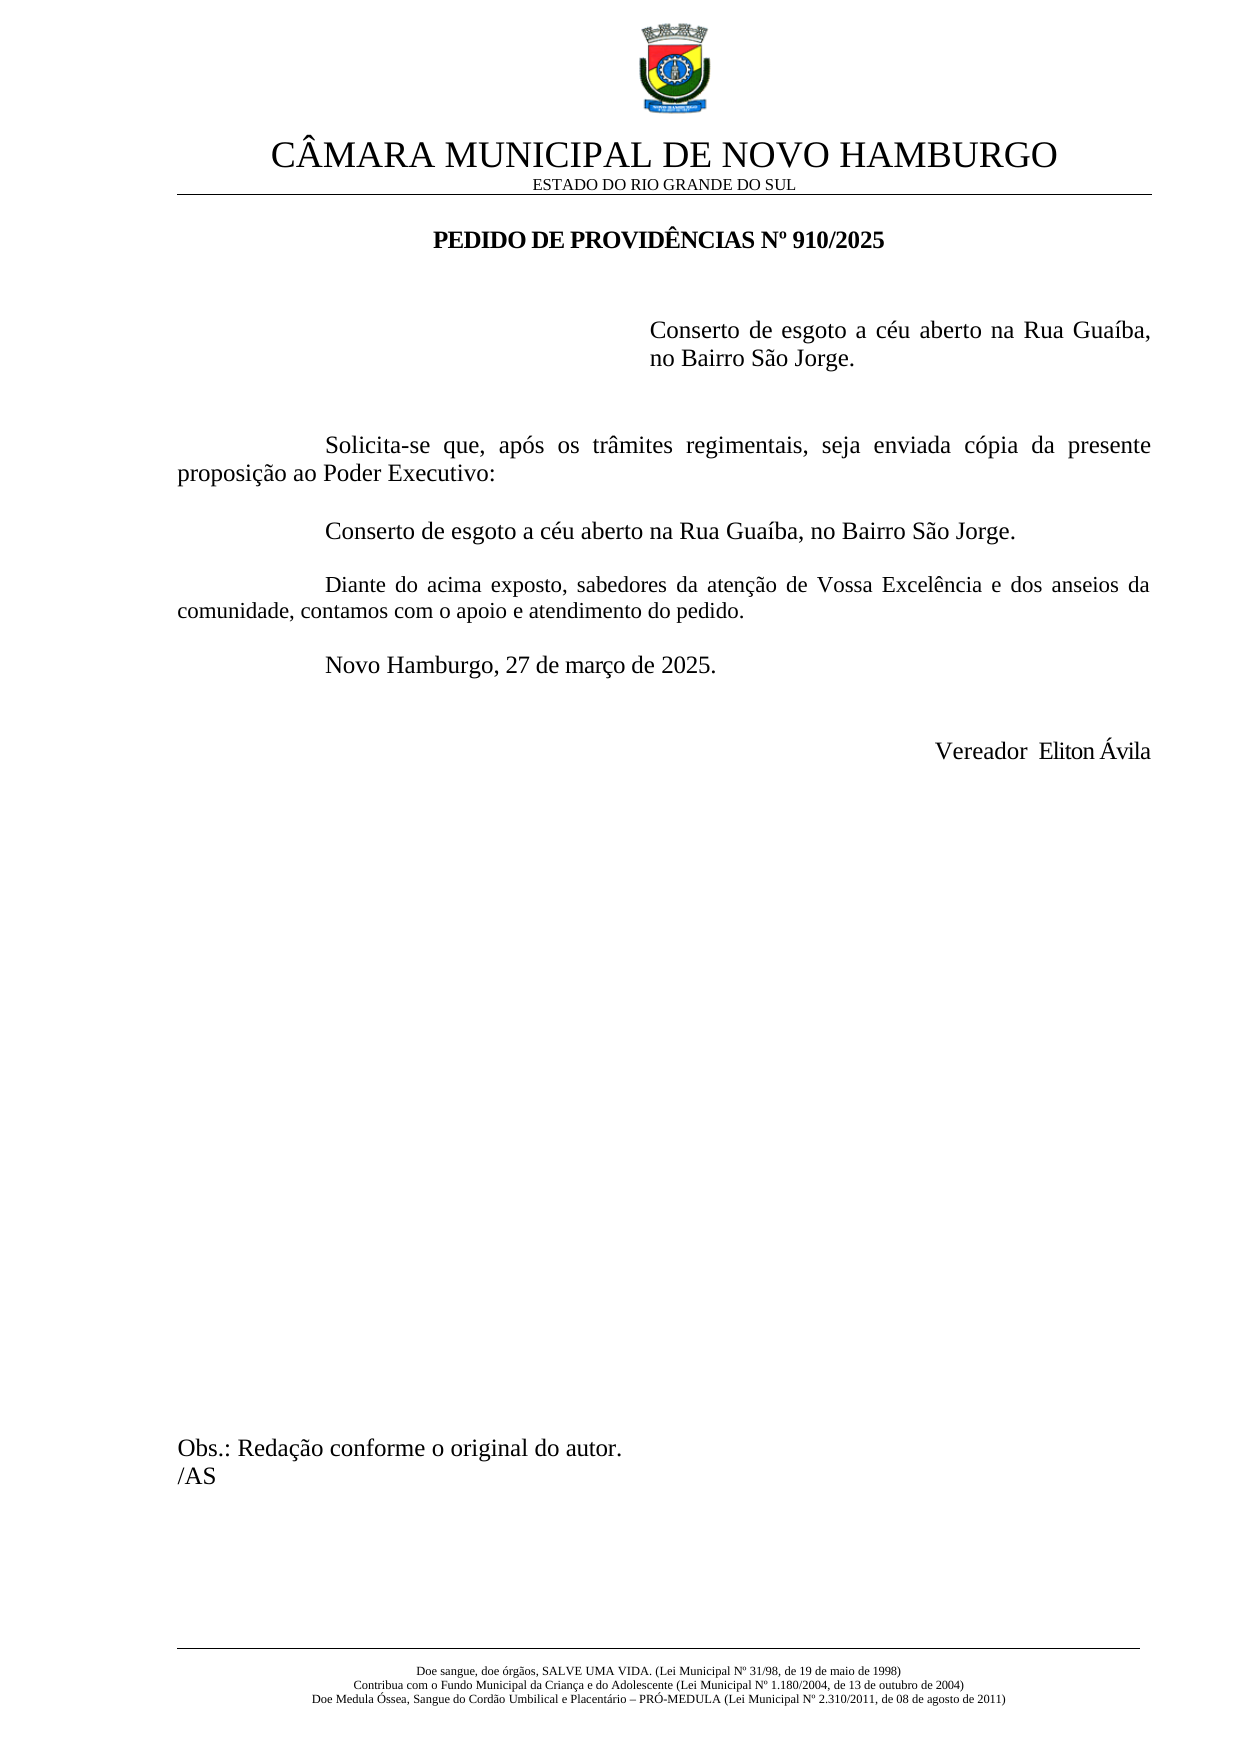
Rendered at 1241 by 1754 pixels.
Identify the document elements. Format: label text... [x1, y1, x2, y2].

text PEDIDO DE PROVIDÊNCIAS Nº 910/2025 [177, 225, 1141, 254]
text Novo Hamburgo, 27 de março de 2025. [177, 650, 1152, 679]
picture [633, 16, 714, 118]
text Solicita-se que, após os trâmites regimentais, seja enviada cópia da presente proposição ao Poder Executivo: [177, 430, 1152, 487]
text Vereador Eliton Ávila [413, 736, 1152, 765]
text Conserto de esgoto a céu aberto na Rua Guaíba, no Bairro São Jorge. [177, 516, 1152, 545]
text Conserto de esgoto a céu aberto na Rua Guaíba, no Bairro São Jorge. [649, 315, 1152, 372]
text /AS [177, 1461, 1152, 1490]
text Diante do acima exposto, sabedores da atenção de Vossa Excelência e dos anseios da comunidade, contamos com o apoio e atendimento do pedido. [177, 571, 1152, 624]
text Obs.: Redação conforme o original do autor. [177, 1433, 1152, 1461]
